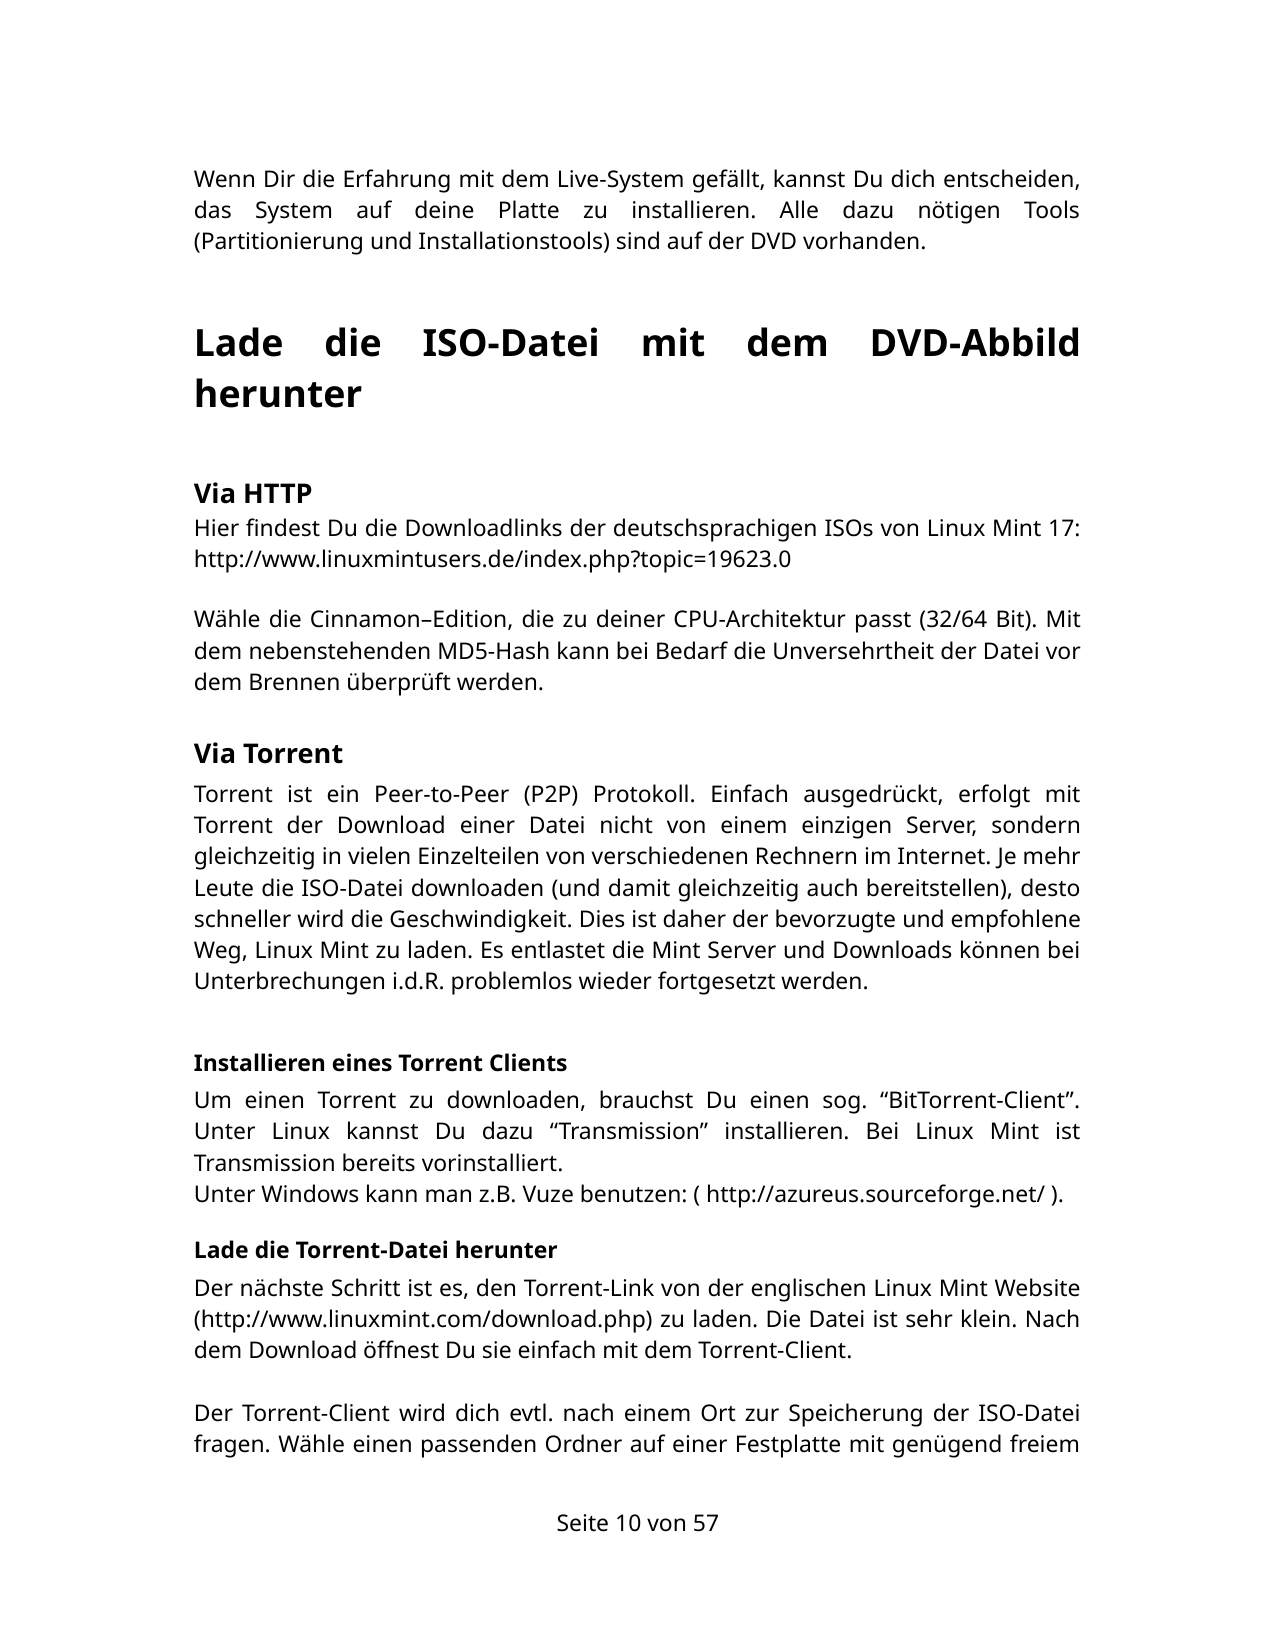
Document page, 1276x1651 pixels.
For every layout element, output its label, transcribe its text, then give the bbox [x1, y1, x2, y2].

text Torrent ist ein Peer-to-Peer (P2P) Protokoll. Einfach ausgedrückt, erfolgt mit Torrent der Download einer Datei nicht von einem einzigen Server, sondern gleichzeitig in vielen Einzelteilen von verschiedenen Rechnern im Internet. Je mehr Leute die ISO-Datei downloaden (und damit gleichzeitig auch bereitstellen), desto schneller wird die Geschwindigkeit. Dies ist daher der bevorzugte und empfohlene Weg, Linux Mint zu laden. Es entlastet die Mint Server und Downloads können bei Unterbrechungen i.d.R. problemlos wieder fortgesetzt werden. [187, 771, 1088, 996]
text Wenn Dir die Erfahrung mit dem Live-System gefällt, kannst Du dich entscheiden, das System auf deine Platte zu installieren. Alle dazu nötigen Tools (Partitionierung und Installationstools) sind auf der DVD vorhanden. [187, 156, 1088, 256]
text Unter Windows kann man z.B. Vuze benutzen: ( http://azureus.sourceforge.net/ ). [187, 1178, 1088, 1209]
text Um einen Torrent zu downloaden, brauchst Du einen sog. “BitTorrent-Client”. Unter Linux kannst Du dazu “Transmission” installieren. Bei Linux Mint ist Transmission bereits vorinstalliert. [187, 1078, 1088, 1178]
text Wähle die Cinnamon–Edition, die zu deiner CPU-Architektur passt (32/64 Bit). Mit dem nebenstehenden MD5-Hash kann bei Bedarf die Unversehrtheit der Datei vor dem Brennen überprüft werden. [187, 597, 1088, 697]
subtitle Via Torrent [187, 728, 1088, 771]
subtitle Installieren eines Torrent Clients [187, 1040, 1088, 1078]
subtitle Via HTTP [187, 469, 1088, 512]
text Der Torrent-Client wird dich evtl. nach einem Ort zur Speicherung der ISO-Datei fragen. Wähle einen passenden Ordner auf einer Festplatte mit genügend freiem [187, 1396, 1088, 1465]
text Der nächste Schritt ist es, den Torrent-Link von der englischen Linux Mint Website (http://www.linuxmint.com/download.php) zu laden. Die Datei ist sehr klein. Nach dem Download öffnest Du sie einfach mit dem Torrent-Client. [187, 1265, 1088, 1365]
text Hier findest Du die Downloadlinks der deutschsprachigen ISOs von Linux Mint 17: http://www.linuxmintusers.de/index.php?topic=19623.0 [187, 512, 1088, 574]
subtitle Lade die Torrent-Datei herunter [187, 1228, 1088, 1265]
subtitle Lade die ISO-Datei mit dem DVD-Abbild herunter [187, 310, 1088, 419]
